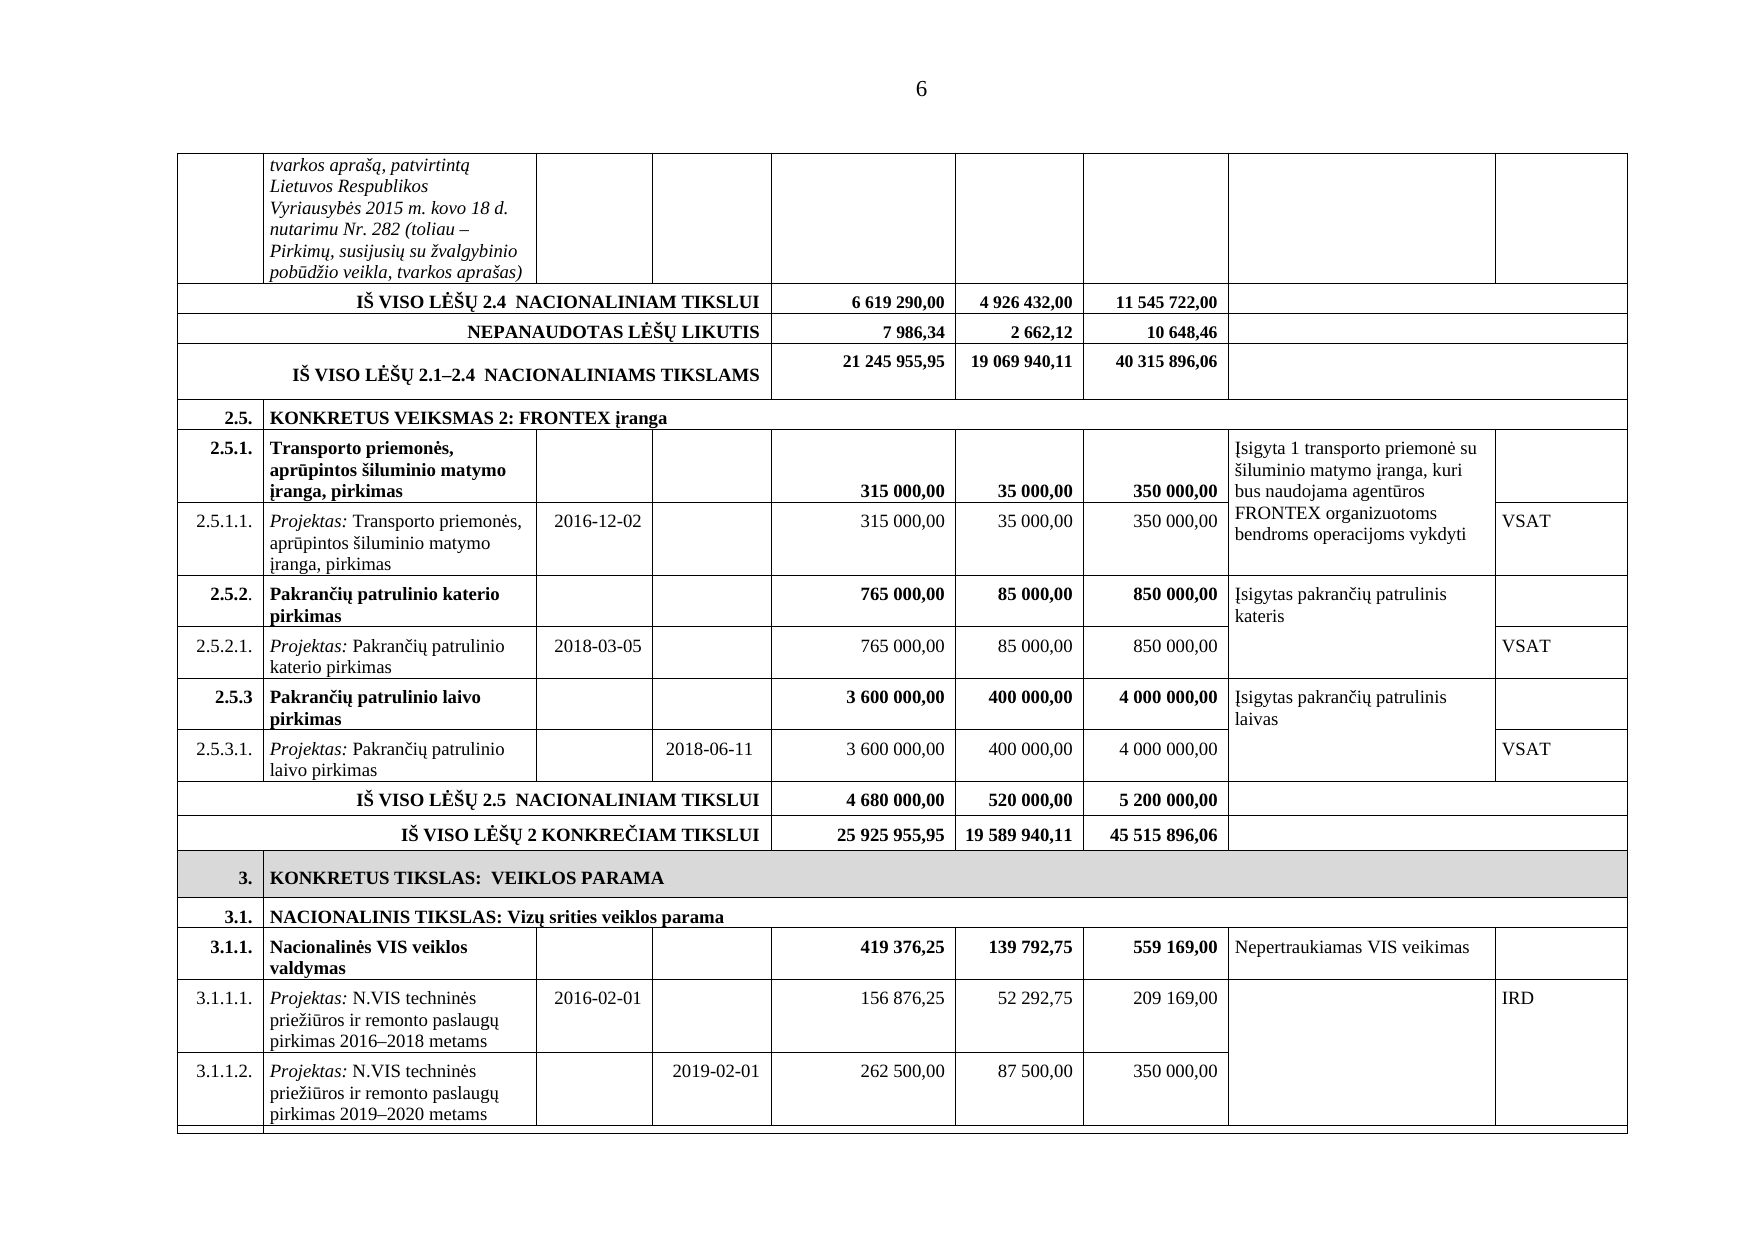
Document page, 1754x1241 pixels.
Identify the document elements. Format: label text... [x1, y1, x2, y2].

table_cell [1084, 154, 1228, 283]
table_cell 3.1.1.2. [178, 1053, 263, 1125]
table_cell 156 876,25 [772, 980, 955, 1052]
table_cell [537, 154, 652, 283]
table_cell [653, 679, 771, 729]
table_cell [1496, 576, 1627, 626]
table_cell 2016-02-01 [537, 980, 652, 1052]
table_cell 350 000,00 [1084, 503, 1228, 575]
table_cell 85 000,00 [956, 627, 1083, 678]
table_cell [1496, 430, 1627, 502]
table_cell 3.1.1. [178, 928, 263, 979]
table_cell 3.1. [178, 898, 263, 927]
table_cell 45 515 896,06 [1084, 816, 1228, 850]
table_cell [1229, 1052, 1495, 1125]
table_cell KONKRETUS VEIKSMAS 2: FRONTEX įranga [264, 400, 1627, 429]
table_cell Pakrančių patrulinio katerio pirkimas [264, 576, 536, 626]
table_cell 2.5.3 [178, 679, 263, 729]
table_cell [1496, 679, 1627, 729]
table_cell 765 000,00 [772, 627, 955, 678]
table_cell [653, 503, 771, 575]
table_cell 35 000,00 [956, 430, 1083, 502]
table_cell Įsigyta 1 transporto priemonė su šiluminio matymo įranga, kuri bus naudojama agentūros FRONTEX organizuotoms bendroms operacijoms vykdyti [1229, 430, 1495, 575]
table_cell 4 680 000,00 [772, 782, 955, 815]
table_cell 315 000,00 [772, 430, 955, 502]
table_cell VSAT [1496, 503, 1627, 575]
table_cell [1229, 782, 1627, 815]
table_cell 2.5.1.1. [178, 503, 263, 575]
table_cell [1229, 980, 1495, 1052]
table_cell 19 589 940,11 [956, 816, 1083, 850]
table_cell [264, 1126, 1627, 1133]
table_cell [1229, 344, 1627, 399]
table_cell IŠ VISO LĖŠŲ 2.1–2.4 NACIONALINIAMS TIKSLAMS [178, 344, 771, 399]
table_cell 2.5.3.1. [178, 730, 263, 781]
table_cell [537, 679, 652, 729]
table_cell 4 000 000,00 [1084, 679, 1228, 729]
table_cell Projektas: Pakrančių patrulinio katerio pirkimas [264, 627, 536, 678]
table_cell 87 500,00 [956, 1053, 1083, 1125]
table_cell 850 000,00 [1084, 627, 1228, 678]
table_cell 350 000,00 [1084, 430, 1228, 502]
table_cell Įsigytas pakrančių patrulinis kateris [1229, 576, 1495, 626]
table_cell IŠ VISO LĖŠŲ 2.4 NACIONALINIAM TIKSLUI [178, 284, 771, 313]
table_cell 52 292,75 [956, 980, 1083, 1052]
table_cell 4 000 000,00 [1084, 730, 1228, 781]
table_cell 21 245 955,95 [772, 344, 955, 399]
table_cell [537, 576, 652, 626]
table_cell 3. [178, 851, 263, 897]
table_cell 7 986,34 [772, 314, 955, 343]
table_cell [537, 730, 652, 781]
table_cell [956, 154, 1083, 283]
table_cell 2019-02-01 [653, 1053, 771, 1125]
table_cell [772, 154, 955, 283]
table_cell 3 600 000,00 [772, 679, 955, 729]
table_cell 315 000,00 [772, 503, 955, 575]
table_cell 850 000,00 [1084, 576, 1228, 626]
table_cell 2.5. [178, 400, 263, 429]
table_cell 19 069 940,11 [956, 344, 1083, 399]
table_cell 2.5.2. [178, 576, 263, 626]
table_cell Pakrančių patrulinio laivo pirkimas [264, 679, 536, 729]
table_cell VSAT [1496, 730, 1627, 781]
table_cell [178, 154, 263, 283]
table_cell [537, 928, 652, 979]
table_cell VSAT [1496, 627, 1627, 678]
table_cell 40 315 896,06 [1084, 344, 1228, 399]
table_cell [653, 154, 771, 283]
table_cell 520 000,00 [956, 782, 1083, 815]
table_cell Įsigytas pakrančių patrulinis laivas [1229, 679, 1495, 729]
table_cell Projektas: Pakrančių patrulinio laivo pirkimas [264, 730, 536, 781]
table_cell NEPANAUDOTAS LĖŠŲ LIKUTIS [178, 314, 771, 343]
table_cell 2.5.2.1. [178, 627, 263, 678]
table_cell 765 000,00 [772, 576, 955, 626]
table_cell 4 926 432,00 [956, 284, 1083, 313]
table_cell 10 648,46 [1084, 314, 1228, 343]
table_cell 419 376,25 [772, 928, 955, 979]
table_cell 400 000,00 [956, 730, 1083, 781]
table_cell 139 792,75 [956, 928, 1083, 979]
table_cell 2018-03-05 [537, 627, 652, 678]
table_cell [537, 1053, 652, 1125]
table_cell [1229, 626, 1495, 678]
table_cell [1229, 154, 1495, 283]
table_cell 350 000,00 [1084, 1053, 1228, 1125]
table_cell [178, 1126, 263, 1133]
table_cell [653, 928, 771, 979]
table_cell 5 200 000,00 [1084, 782, 1228, 815]
table_cell [653, 430, 771, 502]
table_cell tvarkos aprašą, patvirtintą Lietuvos Respublikos Vyriausybės 2015 m. kovo 18 d. nutarimu Nr. 282 (toliau – Pirkimų, susijusių su žvalgybinio pobūdžio veikla, tvarkos aprašas) [264, 154, 536, 283]
table_cell 559 169,00 [1084, 928, 1228, 979]
table_cell [1496, 154, 1627, 283]
table_cell 11 545 722,00 [1084, 284, 1228, 313]
table_cell [653, 576, 771, 626]
table_cell 2.5.1. [178, 430, 263, 502]
table_cell [1229, 729, 1495, 781]
table_cell 6 619 290,00 [772, 284, 955, 313]
table_cell [1229, 816, 1627, 850]
table_cell 3 600 000,00 [772, 730, 955, 781]
table_cell Projektas: Transporto priemonės, aprūpintos šiluminio matymo įranga, pirkimas [264, 503, 536, 575]
table_cell IŠ VISO LĖŠŲ 2 KONKREČIAM TIKSLUI [178, 816, 771, 850]
table_cell Nepertraukiamas VIS veikimas [1229, 928, 1495, 979]
table_cell IŠ VISO LĖŠŲ 2.5 NACIONALINIAM TIKSLUI [178, 782, 771, 815]
table_cell 25 925 955,95 [772, 816, 955, 850]
table_cell 2018-06-11 [653, 730, 771, 781]
table_cell [653, 627, 771, 678]
table_cell [653, 980, 771, 1052]
table_cell Projektas: N.VIS techninės priežiūros ir remonto paslaugų pirkimas 2019–2020 metams [264, 1053, 536, 1125]
table_cell Projektas: N.VIS techninės priežiūros ir remonto paslaugų pirkimas 2016–2018 metams [264, 980, 536, 1052]
table_cell KONKRETUS TIKSLAS: VEIKLOS PARAMA [264, 851, 1627, 897]
table_cell NACIONALINIS TIKSLAS: Vizų srities veiklos parama [264, 898, 1627, 927]
table_cell Transporto priemonės, aprūpintos šiluminio matymo įranga, pirkimas [264, 430, 536, 502]
table_cell [537, 430, 652, 502]
table_cell 2016-12-02 [537, 503, 652, 575]
table_cell 3.1.1.1. [178, 980, 263, 1052]
table_cell 262 500,00 [772, 1053, 955, 1125]
table_cell [1496, 928, 1627, 979]
table_cell 85 000,00 [956, 576, 1083, 626]
table_cell [1229, 284, 1627, 313]
table_cell Nacionalinės VIS veiklos valdymas [264, 928, 536, 979]
table_cell 400 000,00 [956, 679, 1083, 729]
table_cell 2 662,12 [956, 314, 1083, 343]
table_cell 35 000,00 [956, 503, 1083, 575]
table_cell 209 169,00 [1084, 980, 1228, 1052]
table_cell IRD [1496, 980, 1627, 1125]
table_cell [1229, 314, 1627, 343]
